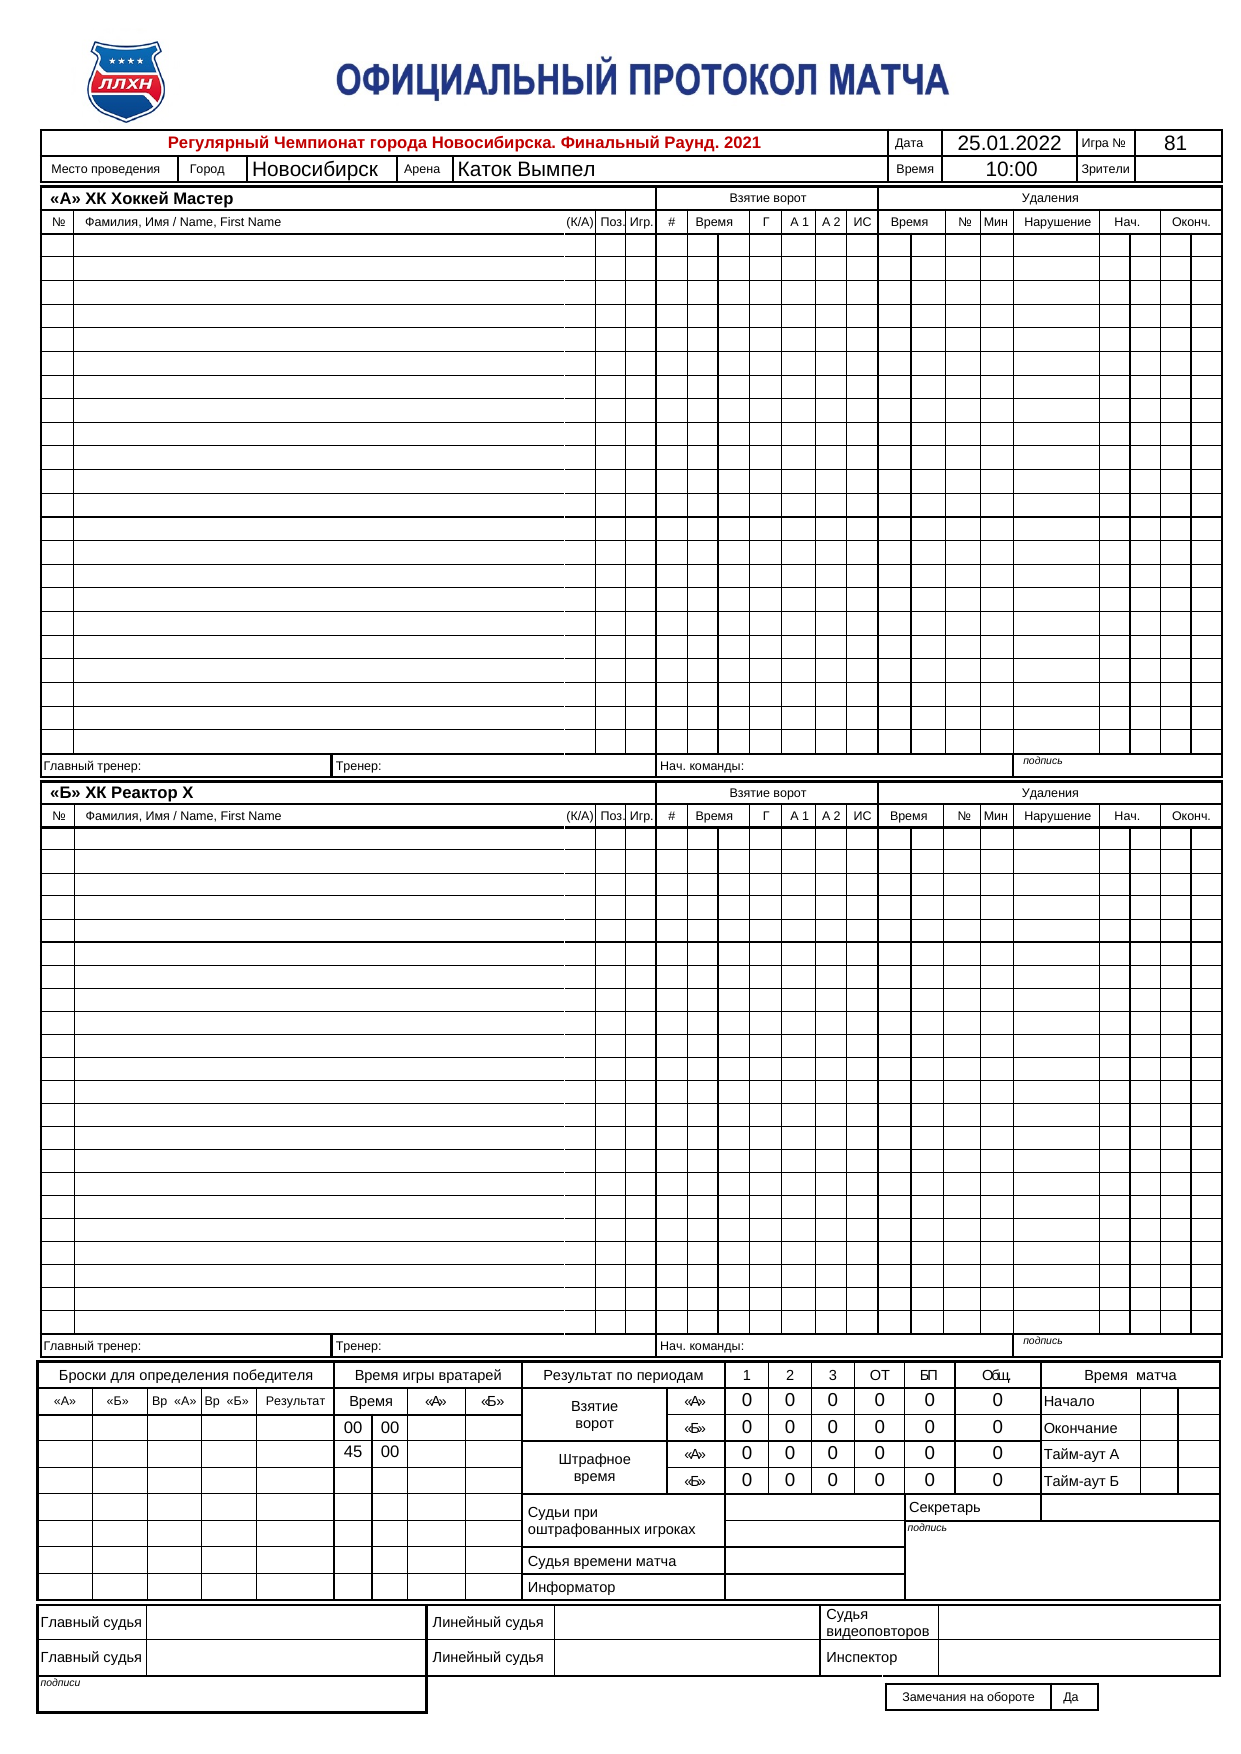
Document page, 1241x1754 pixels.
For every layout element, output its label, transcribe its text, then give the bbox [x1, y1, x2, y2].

table_cell [596, 896, 625, 918]
table_cell [373, 1521, 407, 1546]
table_cell [750, 1311, 781, 1333]
table_cell [657, 494, 687, 516]
table_cell [1179, 1468, 1219, 1493]
table_cell [1192, 352, 1221, 374]
table_cell Нач. [1100, 211, 1160, 233]
table_cell [626, 989, 655, 1011]
table_cell [408, 1547, 465, 1573]
table_cell [42, 1058, 74, 1079]
table_header 81 [1136, 131, 1221, 155]
table_cell [912, 352, 945, 374]
table_cell [1014, 235, 1099, 256]
table_cell [981, 1081, 1013, 1103]
table_cell [816, 352, 846, 374]
table_cell [596, 612, 625, 634]
table_cell Судья видеоповторов [821, 1606, 938, 1639]
table_cell [912, 989, 943, 1011]
table_cell [42, 989, 74, 1011]
table_cell [719, 328, 749, 351]
table_cell [912, 1265, 943, 1287]
table_cell [42, 707, 73, 729]
table_cell [565, 565, 595, 587]
table_cell Тайм-аут А [1042, 1441, 1140, 1467]
table_cell [1161, 1127, 1190, 1149]
table_cell [782, 518, 815, 540]
table_cell [626, 1311, 655, 1333]
table_cell [1192, 1081, 1221, 1103]
table_cell [1131, 612, 1160, 634]
table_cell [565, 352, 595, 374]
table_cell [981, 352, 1013, 374]
table_cell [75, 1311, 564, 1333]
table_cell Секретарь [906, 1495, 1040, 1520]
table_header «Б» ХК Реактор Х [42, 783, 655, 803]
table_cell [944, 850, 980, 872]
table_cell [879, 1127, 910, 1149]
table_cell [1131, 1058, 1160, 1079]
table_cell [912, 966, 943, 987]
table_cell [879, 659, 910, 682]
table_cell [1131, 636, 1160, 658]
table_cell [42, 896, 74, 918]
table_cell [626, 470, 655, 493]
table_cell [946, 636, 980, 658]
table_cell [565, 966, 595, 987]
table_cell [946, 494, 980, 516]
table_cell [981, 636, 1013, 658]
table_cell [981, 612, 1013, 634]
table_cell [847, 446, 877, 469]
table_cell Окончание [1042, 1415, 1140, 1440]
table_cell [879, 446, 910, 469]
table_cell [946, 235, 980, 256]
table_cell [1014, 920, 1099, 941]
table_header Удаления [879, 188, 1221, 209]
table_cell [816, 1104, 846, 1126]
table_cell [847, 966, 877, 987]
table_cell [1099, 1682, 1220, 1711]
table_cell [719, 1127, 749, 1149]
table_cell [688, 1173, 717, 1195]
table_cell [657, 874, 687, 895]
table_cell [816, 470, 846, 493]
table_cell [782, 683, 815, 706]
table_cell [42, 352, 73, 374]
table_cell [1192, 896, 1221, 918]
table_cell [847, 235, 877, 256]
table_cell [565, 1104, 595, 1126]
table_cell [719, 518, 749, 540]
table_cell [1192, 305, 1221, 327]
table_cell [946, 328, 980, 351]
table_cell [719, 541, 749, 564]
table_cell [946, 376, 980, 398]
table_cell [596, 588, 625, 611]
table_cell [1131, 1035, 1160, 1057]
table_cell [782, 612, 815, 634]
table_cell [1161, 829, 1190, 849]
table_cell Вр «А» [148, 1389, 201, 1413]
table_cell [782, 305, 815, 327]
table_cell [657, 850, 687, 872]
table_cell [42, 281, 73, 303]
table_cell [719, 1081, 749, 1103]
table_cell [42, 376, 73, 398]
table_cell [688, 399, 717, 422]
table_cell [981, 1219, 1013, 1241]
table_cell [596, 1242, 625, 1264]
table_cell [688, 874, 717, 895]
table_cell [879, 966, 910, 987]
table_cell [726, 1575, 904, 1599]
table_cell [408, 1441, 465, 1467]
table_cell [657, 423, 687, 445]
table_cell [946, 518, 980, 540]
table_cell [912, 1311, 943, 1333]
table_cell [1192, 707, 1221, 729]
table_cell [1100, 281, 1129, 303]
table_cell [1161, 588, 1190, 611]
table_header Удаления [879, 783, 1221, 803]
table_cell [782, 966, 815, 987]
table_cell [42, 1196, 74, 1218]
table_cell [565, 1196, 595, 1218]
table_cell [565, 399, 595, 422]
table_cell [626, 874, 655, 895]
table_cell [816, 518, 846, 540]
table_cell [782, 659, 815, 682]
table_cell [1100, 518, 1129, 540]
table_cell [719, 683, 749, 706]
table_cell [596, 829, 625, 849]
table_cell [847, 1265, 877, 1287]
table_cell [1192, 1150, 1221, 1172]
table_cell [719, 588, 749, 611]
table_cell [981, 1058, 1013, 1079]
table_cell [42, 565, 73, 587]
table_cell [1192, 943, 1221, 964]
table_cell А 1 [782, 805, 815, 826]
table_cell [1192, 376, 1221, 398]
table_cell [596, 281, 625, 303]
table_cell [657, 446, 687, 469]
table_cell [42, 328, 73, 351]
table_cell [1161, 1150, 1190, 1172]
table_cell [688, 1150, 717, 1172]
table_cell [1042, 1495, 1219, 1520]
table_cell [1100, 1196, 1129, 1218]
table_cell [1014, 1311, 1099, 1333]
table_cell [202, 1547, 256, 1573]
table_cell [1100, 588, 1129, 611]
table_cell [946, 541, 980, 564]
table_cell [42, 399, 73, 422]
table_cell [626, 565, 655, 587]
table_cell [1100, 1288, 1129, 1310]
table_cell [596, 470, 625, 493]
table_cell [782, 1058, 815, 1079]
table_cell [1192, 1265, 1221, 1287]
table_cell Результат [257, 1389, 333, 1413]
table_cell [688, 966, 717, 987]
table_cell [847, 730, 877, 753]
table_cell [257, 1547, 333, 1573]
table_cell Оконч. [1161, 805, 1221, 826]
table_cell «А» [668, 1389, 724, 1413]
table_cell [879, 920, 910, 941]
table_cell [719, 399, 749, 422]
table_cell [816, 399, 846, 422]
table_cell [75, 896, 564, 918]
table_cell [657, 989, 687, 1011]
table_cell [408, 1521, 465, 1546]
table_cell [596, 1288, 625, 1310]
table_cell [782, 399, 815, 422]
table_cell [816, 1081, 846, 1103]
table_cell [750, 829, 781, 849]
table_cell [75, 1242, 564, 1264]
picture [5, 28, 1179, 129]
table_cell [257, 1574, 333, 1599]
table_cell [944, 1265, 980, 1287]
table_cell [879, 636, 910, 658]
table_cell [782, 943, 815, 964]
table_header Общ. [956, 1363, 1040, 1387]
table_cell [750, 305, 781, 327]
table_cell [816, 989, 846, 1011]
table_cell [782, 541, 815, 564]
table_cell [75, 1288, 564, 1310]
table_cell 00 [373, 1416, 407, 1440]
table_cell [74, 470, 564, 493]
table_cell [719, 423, 749, 445]
table_cell Г [750, 805, 781, 826]
table_cell [1014, 1012, 1099, 1033]
table_cell [847, 943, 877, 964]
table_cell [42, 1311, 74, 1333]
table_cell [565, 257, 595, 280]
table_cell [1131, 1242, 1160, 1264]
table_cell 10:00 [943, 157, 1076, 181]
table_cell [1014, 423, 1099, 445]
table_cell 0 [812, 1468, 854, 1493]
table_cell [1161, 707, 1190, 729]
table_cell [626, 352, 655, 374]
table_cell [42, 1242, 74, 1264]
table_cell [74, 588, 564, 611]
table_header ОТ [855, 1363, 904, 1387]
table_cell [1100, 494, 1129, 516]
table_cell [1100, 1219, 1129, 1241]
table_cell [879, 494, 910, 516]
table_cell [879, 850, 910, 872]
table_cell [1131, 1311, 1160, 1333]
table_cell [847, 328, 877, 351]
table_cell [1100, 659, 1129, 682]
table_cell [657, 328, 687, 351]
table_cell [626, 305, 655, 327]
table_cell [719, 1150, 749, 1172]
table_cell [42, 588, 73, 611]
table_cell [75, 943, 564, 964]
table_cell [1100, 399, 1129, 422]
table_cell [1014, 257, 1099, 280]
table_cell [626, 896, 655, 918]
table_cell [596, 730, 625, 753]
table_cell [688, 257, 717, 280]
table_cell [912, 1173, 943, 1195]
table_cell [912, 305, 945, 327]
table_cell [1100, 966, 1129, 987]
table_cell [719, 305, 749, 327]
table_cell [565, 896, 595, 918]
table_cell [879, 1012, 910, 1033]
table_cell Судья времени матча [523, 1548, 724, 1573]
table_cell [1161, 943, 1190, 964]
table_cell [912, 829, 943, 849]
table_cell [626, 494, 655, 516]
table_cell 0 [812, 1415, 854, 1440]
table_cell [847, 399, 877, 422]
table_cell [782, 376, 815, 398]
table_header Регулярный Чемпионат города Новосибирска. Финальный Раунд. 2021 [42, 131, 887, 155]
table_cell [202, 1574, 256, 1599]
table_cell [879, 352, 910, 374]
table_cell [912, 874, 943, 895]
table_cell «Б» [668, 1415, 724, 1440]
table_cell [1131, 1196, 1160, 1218]
table_cell [719, 989, 749, 1011]
table_cell [657, 730, 687, 753]
table_cell [912, 446, 945, 469]
table_cell «Б» [668, 1468, 724, 1493]
table_cell [981, 896, 1013, 918]
table_cell [719, 257, 749, 280]
table_cell [750, 707, 781, 729]
table_cell [626, 683, 655, 706]
table_cell [74, 399, 564, 422]
table_cell [847, 636, 877, 658]
table_cell [750, 943, 781, 964]
table_cell [1100, 328, 1129, 351]
table_cell [373, 1468, 407, 1493]
table_cell [657, 707, 687, 729]
table_cell [42, 1012, 74, 1033]
table_cell [1192, 446, 1221, 469]
table_cell [39, 1416, 92, 1440]
table_cell [944, 1219, 980, 1241]
table_cell [782, 352, 815, 374]
table_cell 0 [855, 1389, 904, 1413]
table_cell [1014, 1058, 1099, 1079]
table_cell [1192, 966, 1221, 987]
table_cell [93, 1521, 147, 1546]
table_cell [879, 612, 910, 634]
table_cell [879, 874, 910, 895]
table_cell [1192, 257, 1221, 280]
table_cell [944, 966, 980, 987]
table_header 1 [726, 1363, 768, 1387]
table_cell 0 [956, 1442, 1040, 1467]
table_cell [1192, 565, 1221, 587]
table_cell [912, 1058, 943, 1079]
table_cell (К/А) [565, 211, 595, 233]
table_cell 0 [905, 1468, 954, 1493]
table_cell [42, 943, 74, 964]
table_cell Нач. [1100, 805, 1160, 826]
table_cell [847, 494, 877, 516]
table_cell [335, 1468, 371, 1493]
table_cell [466, 1574, 521, 1599]
table_cell [719, 470, 749, 493]
table_cell [879, 943, 910, 964]
table_cell [657, 518, 687, 540]
table_cell [688, 850, 717, 872]
table_cell [1192, 683, 1221, 706]
table_cell [750, 328, 781, 351]
table_cell [596, 305, 625, 327]
table_cell [657, 1173, 687, 1195]
table_cell Город [179, 157, 246, 181]
table_cell [719, 850, 749, 872]
table_cell [688, 518, 717, 540]
table_cell [719, 874, 749, 895]
table_cell [879, 1150, 910, 1172]
table_cell [42, 518, 73, 540]
table_cell [688, 1058, 717, 1079]
table_cell [42, 612, 73, 634]
table_cell [74, 257, 564, 280]
table_cell [373, 1547, 407, 1573]
table_cell [657, 1104, 687, 1126]
table_cell 0 [812, 1389, 854, 1413]
table_cell [1131, 1012, 1160, 1033]
table_cell [816, 494, 846, 516]
table_cell [782, 235, 815, 256]
table_cell [944, 896, 980, 918]
table_cell [626, 281, 655, 303]
table_cell [719, 829, 749, 849]
table_cell [565, 989, 595, 1011]
table_cell [1161, 989, 1190, 1011]
table_cell [688, 1081, 717, 1103]
table_cell ИС [847, 805, 877, 826]
table_cell [657, 1242, 687, 1264]
table_cell Время [889, 157, 941, 181]
table_cell [981, 494, 1013, 516]
table_cell [1192, 636, 1221, 658]
table_header 25.01.2022 [943, 131, 1076, 155]
table_cell [726, 1548, 904, 1573]
table_cell [626, 399, 655, 422]
table_cell [657, 1058, 687, 1079]
table_cell [879, 1173, 910, 1195]
table_cell [93, 1468, 147, 1493]
table_cell [335, 1521, 371, 1546]
table_cell [1014, 376, 1099, 398]
table_cell 0 [855, 1442, 904, 1467]
table_cell [782, 850, 815, 872]
table_cell [688, 541, 717, 564]
table_cell [981, 1150, 1013, 1172]
table_cell [847, 850, 877, 872]
table_cell [626, 423, 655, 445]
table_cell [565, 1127, 595, 1149]
table_cell [1014, 446, 1099, 469]
table_header Время игры вратарей [335, 1363, 521, 1387]
table_cell [596, 541, 625, 564]
table_cell [626, 707, 655, 729]
table_cell [879, 470, 910, 493]
table_cell [719, 730, 749, 753]
table_cell [719, 565, 749, 587]
table_cell [1161, 1012, 1190, 1033]
table_cell [565, 1035, 595, 1057]
table_cell [688, 281, 717, 303]
table_cell Штрафное время [523, 1442, 666, 1493]
table_cell [42, 1104, 74, 1126]
table_cell Тренер: [333, 1335, 655, 1356]
table_cell [981, 1196, 1013, 1218]
table_cell [596, 943, 625, 964]
table_cell [335, 1494, 371, 1520]
table_cell [1131, 376, 1160, 398]
table_cell [626, 966, 655, 987]
table_cell [1192, 1012, 1221, 1033]
table_cell [74, 730, 564, 753]
table_cell [946, 446, 980, 469]
table_cell [750, 281, 781, 303]
table_cell [626, 1265, 655, 1287]
table_cell [565, 1242, 595, 1264]
table_cell [944, 1127, 980, 1149]
table_cell [847, 1035, 877, 1057]
table_cell [75, 1035, 564, 1057]
table_cell [565, 850, 595, 872]
table_cell [688, 1219, 717, 1241]
table_cell [657, 235, 687, 256]
table_cell [596, 257, 625, 280]
table_cell [816, 1219, 846, 1241]
table_cell Мин [981, 805, 1013, 826]
table_cell [1131, 989, 1160, 1011]
table_cell [42, 636, 73, 658]
table_cell Время [879, 211, 945, 233]
table_cell Игр. [626, 805, 655, 826]
table_cell [202, 1416, 256, 1440]
table_cell [688, 659, 717, 682]
table_cell [565, 707, 595, 729]
table_cell [202, 1494, 256, 1520]
table_cell [565, 1311, 595, 1333]
table_cell [719, 376, 749, 398]
table_cell [1192, 1035, 1221, 1057]
table_cell [782, 1265, 815, 1287]
table_cell [879, 518, 910, 540]
table_cell [912, 1081, 943, 1103]
table_cell [565, 1173, 595, 1195]
table_cell [879, 1265, 910, 1287]
table_cell [847, 707, 877, 729]
table_cell [912, 636, 945, 658]
table_cell [1014, 494, 1099, 516]
table_cell [816, 612, 846, 634]
table_cell [879, 235, 910, 256]
table_cell [946, 588, 980, 611]
table_cell [816, 1012, 846, 1033]
table_cell [42, 1265, 74, 1287]
table_cell [1014, 874, 1099, 895]
table_cell [1100, 920, 1129, 941]
table_cell [565, 305, 595, 327]
table_cell [981, 470, 1013, 493]
table_cell [1161, 1265, 1190, 1287]
table_cell [1192, 281, 1221, 303]
table_cell [981, 707, 1013, 729]
table_cell [1100, 1081, 1129, 1103]
table_cell [782, 257, 815, 280]
table_cell А 2 [816, 211, 846, 233]
table_cell [944, 1081, 980, 1103]
table_cell [93, 1494, 147, 1520]
table_cell [42, 446, 73, 469]
table_cell [42, 730, 73, 753]
table_cell [1141, 1441, 1177, 1467]
table_cell [847, 588, 877, 611]
table_cell [946, 423, 980, 445]
table_cell [1014, 1219, 1099, 1241]
table_header Результат по периодам [523, 1363, 724, 1387]
table_cell [1100, 541, 1129, 564]
table_cell [626, 1035, 655, 1057]
table_cell [42, 541, 73, 564]
table_cell [1131, 235, 1160, 256]
table_cell [719, 636, 749, 658]
table_cell [1014, 1265, 1099, 1287]
table_cell [74, 565, 564, 587]
table_cell [847, 565, 877, 587]
table_cell Поз. [596, 211, 625, 233]
table_cell 0 [855, 1415, 904, 1440]
table_cell [847, 1081, 877, 1103]
table_cell [750, 850, 781, 872]
table_cell [596, 1173, 625, 1195]
table_cell [596, 1265, 625, 1287]
table_cell [847, 1173, 877, 1195]
table_cell [946, 659, 980, 682]
table_cell [1014, 328, 1099, 351]
table_cell [688, 730, 717, 753]
table_cell Место проведения [42, 157, 177, 181]
table_cell [782, 446, 815, 469]
table_cell [879, 257, 910, 280]
table_cell [912, 399, 945, 422]
table_cell Тайм-аут Б [1042, 1468, 1140, 1493]
table_cell [1131, 565, 1160, 587]
table_cell [626, 612, 655, 634]
table_cell 0 [812, 1442, 854, 1467]
table_cell Информатор [523, 1575, 724, 1599]
table_cell [944, 1288, 980, 1310]
table_cell [847, 1242, 877, 1264]
table_cell [688, 612, 717, 634]
table_cell [1161, 494, 1190, 516]
table_cell [75, 850, 564, 872]
table_cell [657, 636, 687, 658]
table_cell [75, 1150, 564, 1172]
table_cell [626, 1288, 655, 1310]
table_cell [1100, 235, 1129, 256]
table_cell [657, 829, 687, 849]
table_cell [75, 966, 564, 987]
table_cell [565, 1081, 595, 1103]
table_cell [565, 281, 595, 303]
table_cell [1014, 470, 1099, 493]
table_cell [1192, 1173, 1221, 1195]
table_cell [657, 1196, 687, 1218]
table_cell [912, 683, 945, 706]
table_cell [147, 1606, 425, 1639]
table_cell [565, 376, 595, 398]
table_cell [555, 1640, 819, 1675]
table_cell [1014, 1288, 1099, 1310]
table_header Дата [889, 131, 941, 155]
table_cell [1192, 470, 1221, 493]
table_cell [39, 1494, 92, 1520]
table_cell [565, 1265, 595, 1287]
table_cell [257, 1521, 333, 1546]
table_cell Начало [1042, 1389, 1140, 1413]
table_cell [74, 518, 564, 540]
table_cell № [42, 211, 73, 233]
table_cell [657, 1219, 687, 1241]
table_cell [847, 920, 877, 941]
table_cell [688, 588, 717, 611]
table_cell [719, 1311, 749, 1333]
table_cell [1014, 588, 1099, 611]
table_cell [596, 376, 625, 398]
table_cell [596, 1104, 625, 1126]
table_cell [1161, 541, 1190, 564]
table_cell [1192, 612, 1221, 634]
table_cell [750, 896, 781, 918]
table_cell [912, 235, 945, 256]
table_cell [816, 376, 846, 398]
table_cell [657, 470, 687, 493]
table_cell [688, 896, 717, 918]
table_cell [626, 1081, 655, 1103]
table_cell [1161, 612, 1190, 634]
table_cell [596, 1219, 625, 1241]
table_cell [816, 966, 846, 987]
table_cell [981, 565, 1013, 587]
table_cell [750, 1035, 781, 1057]
table_cell [750, 1012, 781, 1033]
table_cell [750, 399, 781, 422]
table_cell [816, 683, 846, 706]
table_cell [596, 636, 625, 658]
table_cell [847, 305, 877, 327]
table_cell [626, 850, 655, 872]
table_cell [148, 1547, 201, 1573]
table_cell [981, 281, 1013, 303]
table_cell [626, 518, 655, 540]
table_cell Главный судья [39, 1640, 146, 1675]
table_cell [847, 1150, 877, 1172]
table_cell [879, 683, 910, 706]
table_cell [816, 896, 846, 918]
table_cell [750, 1150, 781, 1172]
table_cell [1014, 896, 1099, 918]
table_cell Время [335, 1389, 407, 1413]
table_cell [202, 1521, 256, 1546]
table_cell [75, 989, 564, 1011]
table_cell [719, 1219, 749, 1241]
table_cell «Б» [93, 1389, 147, 1413]
table_cell [981, 305, 1013, 327]
table_cell [944, 1035, 980, 1057]
table_cell [750, 518, 781, 540]
table_cell [565, 730, 595, 753]
table_cell [1161, 281, 1190, 303]
table_cell [782, 1219, 815, 1241]
table_cell [74, 541, 564, 564]
table_cell [912, 1012, 943, 1033]
table_cell [816, 1058, 846, 1079]
table_cell [657, 1127, 687, 1149]
table_cell [657, 659, 687, 682]
table_cell [42, 829, 74, 849]
table_cell 0 [956, 1415, 1040, 1440]
table_cell Фамилия, Имя / Name, First Name [74, 211, 565, 233]
table_cell [565, 446, 595, 469]
table_cell [912, 730, 945, 753]
table_cell [565, 494, 595, 516]
table_header Да [1052, 1685, 1097, 1709]
table_cell [719, 920, 749, 941]
table_cell [657, 1288, 687, 1310]
table_cell [1192, 1104, 1221, 1126]
table_cell [688, 376, 717, 398]
table_cell [1161, 1104, 1190, 1126]
table_cell [1131, 850, 1160, 872]
table_cell [879, 541, 910, 564]
table_cell [750, 446, 781, 469]
table_cell [626, 1219, 655, 1241]
table_cell [626, 636, 655, 658]
table_cell [912, 494, 945, 516]
table_cell [626, 235, 655, 256]
table_cell [688, 494, 717, 516]
table_cell [1161, 328, 1190, 351]
table_cell [750, 920, 781, 941]
table_cell № [946, 211, 980, 233]
table_cell [74, 328, 564, 351]
table_cell № [42, 805, 74, 826]
table_cell [596, 565, 625, 587]
table_cell 45 [335, 1441, 371, 1467]
table_cell [657, 305, 687, 327]
table_cell [1131, 399, 1160, 422]
table_cell [1161, 966, 1190, 987]
table_cell [596, 683, 625, 706]
table_cell [596, 423, 625, 445]
table_cell 00 [335, 1416, 371, 1440]
table_cell [1014, 305, 1099, 327]
table_cell [981, 1265, 1013, 1287]
table_cell Линейный судья [428, 1640, 554, 1675]
table_cell [373, 1494, 407, 1520]
table_cell [912, 518, 945, 540]
table_cell [1100, 850, 1129, 872]
table_cell [719, 612, 749, 634]
table_cell «А» [39, 1389, 92, 1413]
table_cell [1100, 1104, 1129, 1126]
table_cell [1161, 920, 1190, 941]
table_cell [944, 1104, 980, 1126]
table_cell [847, 518, 877, 540]
table_cell [93, 1574, 147, 1599]
table_cell [1161, 399, 1190, 422]
table_cell [750, 1242, 781, 1264]
table_cell [782, 1196, 815, 1218]
table_cell [981, 683, 1013, 706]
table_cell [847, 896, 877, 918]
table_cell [74, 235, 564, 256]
table_cell [944, 989, 980, 1011]
table_cell [1192, 829, 1221, 849]
table_cell [912, 920, 943, 941]
table_cell [782, 565, 815, 587]
table_cell [1014, 707, 1099, 729]
table_cell [1131, 920, 1160, 941]
table_cell [596, 1035, 625, 1057]
table_cell [1161, 470, 1190, 493]
table_cell [1131, 518, 1160, 540]
table_cell [596, 446, 625, 469]
table_cell [879, 989, 910, 1011]
table_cell [596, 1058, 625, 1079]
table_cell [39, 1441, 92, 1467]
table_cell [719, 1265, 749, 1287]
table_header Взятие ворот [657, 783, 877, 803]
table_cell Взятие ворот [523, 1389, 666, 1440]
table_cell [466, 1547, 521, 1573]
table_cell [626, 328, 655, 351]
table_cell [565, 541, 595, 564]
table_cell [626, 446, 655, 469]
table_cell [719, 494, 749, 516]
table_cell [912, 612, 945, 634]
table_cell [626, 1127, 655, 1149]
table_cell Нач. команды: [657, 755, 1012, 776]
table_cell [944, 874, 980, 895]
table_cell [75, 829, 564, 849]
table_cell [1100, 423, 1129, 445]
table_cell [847, 1196, 877, 1218]
table_cell [75, 1127, 564, 1149]
table_cell [93, 1416, 147, 1440]
table_cell [1131, 257, 1160, 280]
table_cell [626, 730, 655, 753]
table_cell [981, 328, 1013, 351]
table_cell [1100, 612, 1129, 634]
table_cell 0 [769, 1415, 811, 1440]
table_cell [148, 1441, 201, 1467]
table_cell [1100, 376, 1129, 398]
table_cell [596, 352, 625, 374]
table_cell подпись [1014, 1335, 1221, 1356]
table_cell [1161, 518, 1190, 540]
table_cell [782, 1035, 815, 1057]
table_cell [688, 235, 717, 256]
table_cell [981, 730, 1013, 753]
table_cell [879, 1219, 910, 1241]
table_cell [1131, 494, 1160, 516]
table_cell [657, 1035, 687, 1057]
table_cell [42, 257, 73, 280]
table_cell [879, 399, 910, 422]
table_cell [1192, 1288, 1221, 1310]
table_cell [1192, 1311, 1221, 1333]
table_cell [750, 1081, 781, 1103]
table_cell [1131, 966, 1160, 987]
table_cell [1014, 352, 1099, 374]
table_cell [981, 850, 1013, 872]
table_cell [42, 966, 74, 987]
table_cell [565, 683, 595, 706]
table_cell [879, 1081, 910, 1103]
table_cell [688, 423, 717, 445]
table_cell [981, 235, 1013, 256]
table_cell [1014, 612, 1099, 634]
table_cell [981, 1242, 1013, 1264]
table_cell [719, 943, 749, 964]
table_cell [944, 943, 980, 964]
table_cell [657, 612, 687, 634]
table_cell [408, 1468, 465, 1493]
table_cell [782, 470, 815, 493]
table_cell [1014, 966, 1099, 987]
table_cell [946, 565, 980, 587]
table_cell [719, 1173, 749, 1195]
table_cell [1014, 943, 1099, 964]
table_cell [981, 874, 1013, 895]
table_cell [782, 1127, 815, 1149]
table_cell (К/А) [565, 805, 595, 826]
table_cell [944, 829, 980, 849]
table_cell [939, 1640, 1219, 1675]
table_cell [1192, 1196, 1221, 1218]
table_header Время матча [1042, 1363, 1219, 1387]
table_cell [912, 1196, 943, 1218]
table_cell [1192, 328, 1221, 351]
table_cell [1192, 541, 1221, 564]
table_cell [719, 1242, 749, 1264]
table_cell 0 [905, 1415, 954, 1440]
table_cell [1100, 470, 1129, 493]
table_cell [816, 1035, 846, 1057]
table_cell [750, 1219, 781, 1241]
table_cell [719, 1012, 749, 1033]
table_cell [688, 1035, 717, 1057]
table_cell [816, 636, 846, 658]
table_cell Линейный судья [428, 1606, 554, 1639]
table_cell [39, 1468, 92, 1493]
table_cell [688, 920, 717, 941]
table_cell [816, 235, 846, 256]
table_cell [93, 1441, 147, 1467]
table_cell [912, 1127, 943, 1149]
table_cell [1014, 565, 1099, 587]
table_cell [657, 399, 687, 422]
table_cell [847, 1219, 877, 1241]
table_cell [1100, 1173, 1129, 1195]
table_cell [816, 829, 846, 849]
table_cell [74, 683, 564, 706]
table_cell [42, 850, 74, 872]
table_cell [782, 829, 815, 849]
table_cell [688, 565, 717, 587]
table_cell [688, 1104, 717, 1126]
table_cell [946, 281, 980, 303]
table_cell [879, 707, 910, 729]
table_cell [74, 352, 564, 374]
table_cell [74, 376, 564, 398]
table_cell [750, 1196, 781, 1218]
table_cell [42, 470, 73, 493]
table_cell [912, 1219, 943, 1241]
table_header Замечания на обороте [887, 1685, 1050, 1709]
table_cell [1014, 1150, 1099, 1172]
table_cell [912, 470, 945, 493]
table_cell [981, 588, 1013, 611]
table_cell [1014, 281, 1099, 303]
table_cell [626, 1242, 655, 1264]
table_cell [1161, 730, 1190, 753]
table_cell [1131, 1104, 1160, 1126]
table_cell [335, 1574, 371, 1599]
table_cell [1131, 1081, 1160, 1103]
table_cell Главный тренер: [42, 1335, 330, 1356]
table_cell [1131, 1265, 1160, 1287]
table_cell [1131, 683, 1160, 706]
table_cell [657, 281, 687, 303]
table_cell [565, 235, 595, 256]
table_cell [1014, 636, 1099, 658]
table_cell [42, 1035, 74, 1057]
table_cell [1131, 305, 1160, 327]
table_cell [74, 305, 564, 327]
table_cell [912, 376, 945, 398]
table_cell [847, 470, 877, 493]
table_cell [816, 659, 846, 682]
table_cell [847, 423, 877, 445]
table_cell [626, 943, 655, 964]
table_cell 0 [769, 1442, 811, 1467]
table_cell [688, 989, 717, 1011]
table_cell [1141, 1415, 1177, 1440]
table_cell [944, 920, 980, 941]
table_cell [719, 1196, 749, 1218]
table_cell [626, 376, 655, 398]
table_cell Время [688, 805, 749, 826]
table_cell [750, 1288, 781, 1310]
table_cell [981, 829, 1013, 849]
table_cell [596, 659, 625, 682]
table_cell [750, 588, 781, 611]
table_cell [688, 1127, 717, 1149]
table_cell [1161, 683, 1190, 706]
table_cell Инспектор [821, 1640, 938, 1675]
table_cell [1192, 730, 1221, 753]
table_cell [466, 1416, 521, 1440]
table_cell [688, 683, 717, 706]
table_cell 0 [905, 1442, 954, 1467]
table_cell [1100, 446, 1129, 469]
table_cell [565, 659, 595, 682]
table_cell [912, 541, 945, 564]
table_cell [879, 328, 910, 351]
table_cell [626, 829, 655, 849]
table_cell [879, 829, 910, 849]
table_cell [1161, 1219, 1190, 1241]
table_cell [847, 1288, 877, 1310]
table_cell [1192, 989, 1221, 1011]
table_cell [944, 1012, 980, 1033]
table_cell [750, 1104, 781, 1126]
table_cell [565, 423, 595, 445]
table_cell [626, 257, 655, 280]
table_cell [1161, 896, 1190, 918]
table_cell [912, 423, 945, 445]
table_cell [782, 874, 815, 895]
table_cell [816, 1127, 846, 1149]
table_cell [782, 896, 815, 918]
table_cell [816, 730, 846, 753]
table_cell [688, 1288, 717, 1310]
table_cell [39, 1574, 92, 1599]
table_cell [688, 1012, 717, 1033]
table_cell [42, 920, 74, 941]
table_cell [782, 328, 815, 351]
table_cell Нарушение [1014, 805, 1099, 826]
table_cell [1161, 850, 1190, 872]
table_cell [596, 328, 625, 351]
table_cell Новосибирск [248, 157, 396, 181]
table_cell [981, 1311, 1013, 1333]
table_cell 0 [726, 1415, 768, 1440]
table_cell [39, 1521, 92, 1546]
table_cell Арена [398, 157, 452, 181]
table_cell [39, 1547, 92, 1573]
table_cell [657, 352, 687, 374]
table_cell [981, 1173, 1013, 1195]
table_cell [1131, 588, 1160, 611]
table_cell [688, 470, 717, 493]
table_cell [335, 1547, 371, 1573]
table_cell Поз. [596, 805, 625, 826]
table_cell Зрители [1078, 157, 1134, 181]
table_cell [944, 1058, 980, 1079]
table_cell [879, 1035, 910, 1057]
table_cell [1100, 1265, 1129, 1287]
table_cell [847, 874, 877, 895]
table_cell 0 [905, 1389, 954, 1413]
table_cell [719, 1058, 749, 1079]
table_cell [466, 1521, 521, 1546]
table_cell [1131, 874, 1160, 895]
table_cell [688, 1242, 717, 1264]
table_cell [750, 659, 781, 682]
table_cell [688, 328, 717, 351]
table_cell [782, 1012, 815, 1033]
table_cell [946, 352, 980, 374]
table_cell [626, 1150, 655, 1172]
table_cell [1131, 707, 1160, 729]
table_cell [719, 659, 749, 682]
table_cell [981, 966, 1013, 987]
table_cell [847, 683, 877, 706]
table_cell [912, 1035, 943, 1057]
table_cell [1014, 659, 1099, 682]
table_cell [1014, 683, 1099, 706]
table_cell [408, 1494, 465, 1520]
table_cell [596, 850, 625, 872]
table_cell [816, 1311, 846, 1333]
table_cell [944, 1196, 980, 1218]
table_cell [1179, 1389, 1219, 1413]
table_cell [565, 1288, 595, 1310]
table_cell [1014, 1127, 1099, 1149]
table_cell [981, 376, 1013, 398]
table_cell [816, 707, 846, 729]
table_cell [782, 920, 815, 941]
table_cell [912, 707, 945, 729]
table_cell [1131, 943, 1160, 964]
table_cell [912, 1242, 943, 1264]
table_cell [657, 1311, 687, 1333]
table_cell [626, 659, 655, 682]
table_cell [1100, 707, 1129, 729]
table_cell [565, 518, 595, 540]
table_cell [1014, 1104, 1099, 1126]
table_cell [75, 920, 564, 941]
table_cell [42, 1173, 74, 1195]
table_cell [816, 257, 846, 280]
table_cell [981, 446, 1013, 469]
table_cell [879, 1104, 910, 1126]
table_cell [1136, 157, 1221, 181]
table_cell [816, 1173, 846, 1195]
table_cell Вр «Б» [202, 1389, 256, 1413]
table_cell А 1 [782, 211, 815, 233]
table_cell [944, 1242, 980, 1264]
table_cell [657, 896, 687, 918]
table_cell [688, 829, 717, 849]
table_cell [565, 470, 595, 493]
table_cell [1100, 636, 1129, 658]
table_cell [688, 943, 717, 964]
table_cell [1131, 541, 1160, 564]
table_cell [1014, 1081, 1099, 1103]
table_cell [1100, 257, 1129, 280]
table_cell [782, 989, 815, 1011]
table_cell [847, 1311, 877, 1333]
table_cell [74, 612, 564, 634]
table_cell [1100, 1035, 1129, 1057]
table_cell [719, 966, 749, 987]
table_cell [1179, 1415, 1219, 1440]
table_cell [1100, 565, 1129, 587]
table_cell [1161, 235, 1190, 256]
table_cell [466, 1494, 521, 1520]
table_cell [202, 1441, 256, 1467]
table_cell [719, 281, 749, 303]
table_cell [847, 541, 877, 564]
table_cell [1161, 446, 1190, 469]
table_cell [1014, 1173, 1099, 1195]
table_cell [688, 636, 717, 658]
table_cell [816, 1265, 846, 1287]
table_cell Судьи при оштрафованных игроках [523, 1495, 724, 1546]
table_cell [944, 1311, 980, 1333]
table_cell [1192, 850, 1221, 872]
table_cell [1131, 1288, 1160, 1310]
table_cell [946, 399, 980, 422]
table_cell [626, 541, 655, 564]
table_cell [596, 235, 625, 256]
table_cell [782, 1150, 815, 1172]
table_cell [1100, 896, 1129, 918]
table_cell [912, 943, 943, 964]
table_cell [750, 636, 781, 658]
table_cell [816, 446, 846, 469]
table_cell [981, 659, 1013, 682]
table_cell [75, 1196, 564, 1218]
table_cell [750, 1127, 781, 1149]
table_cell [565, 1219, 595, 1241]
table_cell [847, 352, 877, 374]
table_cell [946, 612, 980, 634]
table_cell [750, 235, 781, 256]
table_cell [42, 659, 73, 682]
table_cell [1192, 1127, 1221, 1149]
table_cell [946, 305, 980, 327]
table_cell [148, 1574, 201, 1599]
table_cell [657, 588, 687, 611]
table_cell [719, 235, 749, 256]
table_cell [879, 1311, 910, 1333]
table_header Броски для определения победителя [39, 1363, 333, 1387]
table_cell [42, 1288, 74, 1310]
table_cell [555, 1606, 819, 1639]
table_cell [1100, 1150, 1129, 1172]
table_cell [981, 1012, 1013, 1033]
table_cell [879, 281, 910, 303]
table_cell [1192, 494, 1221, 516]
table_cell [1161, 1288, 1190, 1310]
table_cell [912, 1150, 943, 1172]
table_cell [1131, 446, 1160, 469]
table_cell [596, 874, 625, 895]
table_cell [782, 707, 815, 729]
table_cell [1141, 1468, 1177, 1493]
table_cell [816, 943, 846, 964]
table_cell [816, 874, 846, 895]
table_cell [1161, 1173, 1190, 1195]
table_cell [565, 1150, 595, 1172]
table_cell 0 [855, 1468, 904, 1493]
table_cell [750, 541, 781, 564]
table_cell [565, 1012, 595, 1033]
table_cell [1100, 1127, 1129, 1149]
table_cell [719, 446, 749, 469]
table_cell [782, 494, 815, 516]
table_cell [1014, 1196, 1099, 1218]
table_cell [719, 1035, 749, 1057]
table_cell [257, 1468, 333, 1493]
table_cell [148, 1468, 201, 1493]
table_cell [1161, 1081, 1190, 1103]
table_cell 0 [956, 1389, 1040, 1413]
table_cell Тренер: [333, 755, 655, 776]
table_cell [981, 399, 1013, 422]
table_cell [1131, 423, 1160, 445]
table_cell [750, 989, 781, 1011]
table_cell [1100, 1012, 1129, 1033]
table_cell [1014, 399, 1099, 422]
table_cell [1192, 588, 1221, 611]
table_cell [816, 1150, 846, 1172]
table_cell [1161, 874, 1190, 895]
table_cell [816, 565, 846, 587]
table_cell [75, 1219, 564, 1241]
table_header «А» ХК Хоккей Мастер [42, 188, 655, 209]
table_cell [565, 328, 595, 351]
table_cell [688, 1196, 717, 1218]
table_cell [782, 1288, 815, 1310]
table_cell [657, 1265, 687, 1287]
table_cell [1192, 518, 1221, 540]
table_cell [912, 281, 945, 303]
table_cell подпись [1014, 755, 1221, 776]
table_cell [1100, 1058, 1129, 1079]
table_cell [1100, 829, 1129, 849]
table_cell [912, 1104, 943, 1126]
table_cell [626, 1104, 655, 1126]
table_cell [373, 1574, 407, 1599]
table_cell [946, 707, 980, 729]
table_cell [939, 1606, 1219, 1639]
table_cell [466, 1441, 521, 1467]
table_cell [946, 730, 980, 753]
table_cell [879, 565, 910, 587]
table_cell [1161, 352, 1190, 374]
table_cell [719, 1288, 749, 1310]
table_cell [688, 707, 717, 729]
table_cell [1192, 1219, 1221, 1241]
table_cell [750, 612, 781, 634]
table_cell 00 [373, 1441, 407, 1467]
table_cell [847, 281, 877, 303]
table_cell [688, 305, 717, 327]
table_cell [626, 1196, 655, 1218]
table_cell [847, 612, 877, 634]
table_header Взятие ворот [657, 188, 877, 209]
table_cell [626, 1058, 655, 1079]
table_cell «А» [668, 1442, 724, 1467]
table_cell [1131, 659, 1160, 682]
table_cell [750, 376, 781, 398]
table_cell [466, 1468, 521, 1493]
table_cell [42, 235, 73, 256]
table_cell [202, 1468, 256, 1493]
table_cell [626, 588, 655, 611]
table_cell [688, 1311, 717, 1333]
table_cell Г [750, 211, 781, 233]
table_cell [883, 1677, 1220, 1681]
table_cell [750, 565, 781, 587]
table_cell [596, 1127, 625, 1149]
table_cell Главный тренер: [42, 755, 330, 776]
table_cell 0 [726, 1389, 768, 1413]
table_cell [657, 1012, 687, 1033]
table_cell [782, 1081, 815, 1103]
table_cell [596, 707, 625, 729]
table_cell Нач. команды: [657, 1335, 1012, 1356]
table_cell [1161, 376, 1190, 398]
table_cell [565, 636, 595, 658]
table_cell [1100, 352, 1129, 374]
table_cell [657, 541, 687, 564]
table_cell [596, 966, 625, 987]
table_cell [257, 1441, 333, 1467]
table_cell [912, 565, 945, 587]
table_cell [42, 1150, 74, 1172]
table_cell [565, 612, 595, 634]
table_cell [688, 352, 717, 374]
table_cell [1131, 470, 1160, 493]
table_cell [879, 305, 910, 327]
table_cell [565, 920, 595, 941]
table_cell А 2 [816, 805, 846, 826]
table_cell [879, 1058, 910, 1079]
table_cell [782, 1311, 815, 1333]
table_cell [688, 446, 717, 469]
table_cell [1014, 1035, 1099, 1057]
table_cell [75, 1104, 564, 1126]
table_cell [847, 1058, 877, 1079]
table_cell [74, 636, 564, 658]
table_cell [944, 1150, 980, 1172]
table_cell [596, 1081, 625, 1103]
table_cell [75, 1173, 564, 1195]
table_header 3 [812, 1363, 854, 1387]
table_cell [1161, 659, 1190, 682]
table_cell [1014, 518, 1099, 540]
table_cell [596, 1150, 625, 1172]
table_cell [93, 1547, 147, 1573]
table_cell [1192, 1242, 1221, 1264]
table_cell [657, 1081, 687, 1103]
table_cell [75, 874, 564, 895]
table_cell [879, 1242, 910, 1264]
table_cell [74, 494, 564, 516]
table_cell [750, 683, 781, 706]
table_cell [816, 588, 846, 611]
table_cell [847, 1012, 877, 1033]
table_cell [148, 1494, 201, 1520]
table_cell [1100, 989, 1129, 1011]
table_cell 0 [726, 1468, 768, 1493]
table_cell [1100, 305, 1129, 327]
table_cell [1100, 1242, 1129, 1264]
table_cell [750, 352, 781, 374]
table_cell Каток Вымпел [454, 157, 887, 181]
table_cell [816, 850, 846, 872]
table_cell Главный судья [39, 1606, 146, 1639]
table_cell [657, 565, 687, 587]
table_header БП [905, 1363, 954, 1387]
table_cell [750, 257, 781, 280]
table_cell [847, 376, 877, 398]
table_cell [1192, 235, 1221, 256]
table_cell [981, 989, 1013, 1011]
table_cell [75, 1081, 564, 1103]
table_cell «А» [408, 1389, 465, 1413]
table_cell [1100, 943, 1129, 964]
table_cell [75, 1058, 564, 1079]
table_cell [912, 659, 945, 682]
table_cell [565, 874, 595, 895]
table_cell [657, 376, 687, 398]
table_cell [750, 494, 781, 516]
table_cell [847, 989, 877, 1011]
table_cell [75, 1012, 564, 1033]
table_cell [657, 920, 687, 941]
table_cell [1131, 896, 1160, 918]
table_cell [879, 376, 910, 398]
table_cell подписи [39, 1677, 425, 1711]
table_cell [750, 1173, 781, 1195]
table_cell [879, 1288, 910, 1310]
table_cell [1161, 1242, 1190, 1264]
table_cell [596, 920, 625, 941]
table_cell [879, 730, 910, 753]
table_cell [719, 1104, 749, 1126]
table_cell [1161, 1311, 1190, 1333]
table_cell [750, 423, 781, 445]
table_cell [1014, 829, 1099, 849]
table_cell [596, 1012, 625, 1033]
table_cell [1131, 352, 1160, 374]
table_cell 0 [769, 1468, 811, 1493]
table_cell [1100, 1311, 1129, 1333]
table_cell [1161, 636, 1190, 658]
table_cell [912, 588, 945, 611]
table_cell [1014, 541, 1099, 564]
table_cell 0 [769, 1389, 811, 1413]
table_cell [726, 1521, 904, 1546]
table_cell «Б » [466, 1389, 521, 1413]
table_cell [626, 1012, 655, 1033]
table_cell [879, 423, 910, 445]
table_cell [782, 1173, 815, 1195]
table_cell [42, 683, 73, 706]
table_cell [148, 1521, 201, 1546]
table_cell [42, 1081, 74, 1103]
table_cell [816, 305, 846, 327]
table_cell [596, 989, 625, 1011]
table_cell [1192, 659, 1221, 682]
table_cell Время [688, 211, 749, 233]
table_cell [42, 423, 73, 445]
table_cell [1100, 874, 1129, 895]
table_cell [626, 920, 655, 941]
table_cell [74, 423, 564, 445]
table_cell [1192, 423, 1221, 445]
table_cell [1131, 328, 1160, 351]
table_cell подпись [906, 1522, 1219, 1599]
table_cell [42, 305, 73, 327]
table_cell [879, 896, 910, 918]
table_cell [1131, 1219, 1160, 1241]
table_cell [428, 1677, 882, 1711]
table_cell Нарушение [1014, 211, 1099, 233]
table_cell [42, 494, 73, 516]
table_cell [657, 943, 687, 964]
table_cell [657, 683, 687, 706]
table_cell [719, 352, 749, 374]
table_cell [1014, 850, 1099, 872]
table_cell ИС [847, 211, 877, 233]
table_cell [1131, 730, 1160, 753]
table_cell [1161, 257, 1190, 280]
table_cell [879, 588, 910, 611]
table_cell [912, 328, 945, 351]
table_cell [1131, 1127, 1160, 1149]
table_cell [1161, 305, 1190, 327]
table_cell [1131, 1150, 1160, 1172]
table_cell [74, 707, 564, 729]
table_cell [42, 1127, 74, 1149]
table_cell [688, 1265, 717, 1287]
table_cell [657, 966, 687, 987]
table_cell [912, 257, 945, 280]
table_cell [1131, 281, 1160, 303]
table_cell [596, 518, 625, 540]
table_cell [1179, 1441, 1219, 1467]
table_cell [750, 730, 781, 753]
table_cell [782, 1104, 815, 1126]
table_cell [816, 1242, 846, 1264]
table_cell [782, 423, 815, 445]
table_cell [981, 1288, 1013, 1310]
table_cell [912, 850, 943, 872]
table_cell [596, 1196, 625, 1218]
table_cell # [657, 805, 687, 826]
table_cell Мин [981, 211, 1013, 233]
table_cell [74, 659, 564, 682]
table_cell [782, 636, 815, 658]
table_cell [847, 659, 877, 682]
table_cell [946, 470, 980, 493]
table_cell [1161, 565, 1190, 587]
table_cell [1141, 1389, 1177, 1413]
table_cell [565, 943, 595, 964]
table_cell [981, 943, 1013, 964]
table_cell [816, 328, 846, 351]
table_cell [1192, 920, 1221, 941]
table_cell [565, 588, 595, 611]
table_cell [946, 683, 980, 706]
table_cell [879, 1196, 910, 1218]
table_cell [596, 399, 625, 422]
table_cell [75, 1265, 564, 1287]
table_cell [565, 1058, 595, 1079]
table_cell [816, 1288, 846, 1310]
table_cell [565, 829, 595, 849]
table_cell Фамилия, Имя / Name, First Name [75, 805, 565, 826]
table_cell [657, 257, 687, 280]
table_cell [74, 446, 564, 469]
table_cell [782, 1242, 815, 1264]
table_cell [750, 874, 781, 895]
table_cell [148, 1416, 201, 1440]
table_cell [726, 1495, 904, 1520]
table_cell [750, 966, 781, 987]
table_cell Время [879, 805, 943, 826]
table_cell [981, 920, 1013, 941]
table_cell [816, 1196, 846, 1218]
table_cell [847, 829, 877, 849]
table_cell [596, 1311, 625, 1333]
table_cell [719, 707, 749, 729]
table_cell [912, 1288, 943, 1310]
table_cell [750, 1265, 781, 1287]
table_cell [981, 423, 1013, 445]
table_cell [782, 281, 815, 303]
table_cell [1161, 1035, 1190, 1057]
table_cell [944, 1173, 980, 1195]
table_cell 0 [726, 1442, 768, 1467]
table_cell № [944, 805, 980, 826]
table_cell 0 [956, 1468, 1040, 1493]
table_cell [1192, 874, 1221, 895]
table_cell Игр. [626, 211, 655, 233]
table_cell [74, 281, 564, 303]
table_cell [1014, 730, 1099, 753]
table_cell [912, 896, 943, 918]
table_cell [782, 588, 815, 611]
table_cell [981, 1104, 1013, 1126]
table_cell [1131, 829, 1160, 849]
table_cell [147, 1640, 425, 1675]
table_cell [981, 518, 1013, 540]
table_header 2 [769, 1363, 811, 1387]
table_cell [981, 1127, 1013, 1149]
table_cell [847, 257, 877, 280]
table_cell [42, 1219, 74, 1241]
table_cell [816, 423, 846, 445]
table_cell [657, 1150, 687, 1172]
table_cell [981, 541, 1013, 564]
table_cell [1161, 1058, 1190, 1079]
table_cell # [657, 211, 687, 233]
table_cell [946, 257, 980, 280]
table_cell [1192, 399, 1221, 422]
table_cell [408, 1416, 465, 1440]
table_cell [847, 1127, 877, 1149]
table_cell [750, 1058, 781, 1079]
table_cell Оконч. [1161, 211, 1221, 233]
table_cell [847, 1104, 877, 1126]
table_cell [257, 1494, 333, 1520]
table_cell [981, 1035, 1013, 1057]
table_cell [719, 896, 749, 918]
table_cell [816, 541, 846, 564]
table_cell [1131, 1173, 1160, 1195]
table_cell [782, 730, 815, 753]
table_cell [1014, 989, 1099, 1011]
table_cell [750, 470, 781, 493]
table_cell [42, 874, 74, 895]
table_cell [1192, 1058, 1221, 1079]
table_cell [816, 920, 846, 941]
table_cell [596, 494, 625, 516]
table_cell [1161, 1196, 1190, 1218]
table_cell [981, 257, 1013, 280]
table_cell [1014, 1242, 1099, 1264]
table_cell [257, 1416, 333, 1440]
table_header Игра № [1078, 131, 1134, 155]
table_cell [408, 1574, 465, 1599]
table_cell [1100, 730, 1129, 753]
table_cell [816, 281, 846, 303]
table_cell [626, 1173, 655, 1195]
table_cell [1161, 423, 1190, 445]
table_cell [1100, 683, 1129, 706]
